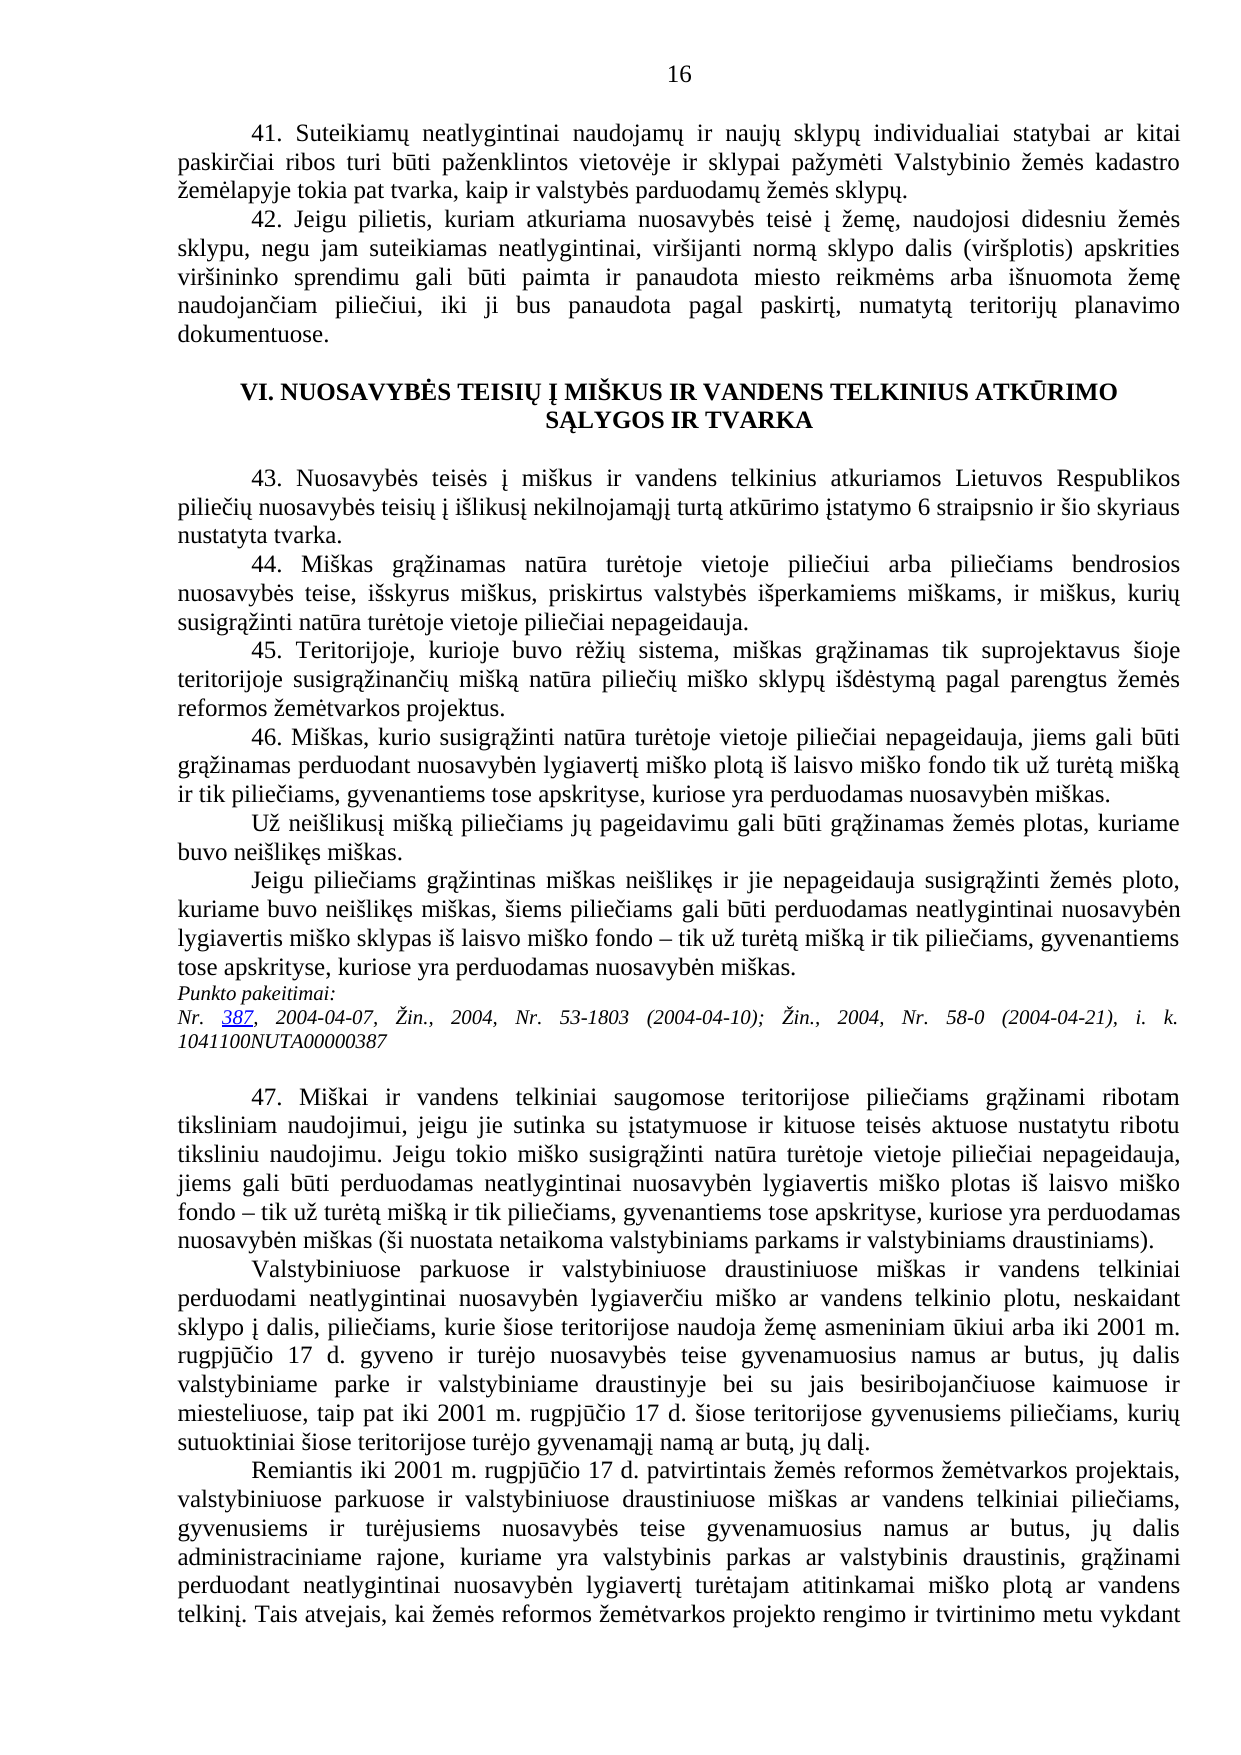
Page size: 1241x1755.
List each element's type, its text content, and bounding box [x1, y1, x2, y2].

text Nr. 387, 2004-04-07, Žin., 2004, Nr. 53-1803 (2004-04-10); Žin., 2004, Nr. 58-0 (2004-04-21), i. k. 1041100NUTA00000387 [177, 1005, 1181, 1053]
text 46. Miškas, kurio susigrąžinti natūra turėtoje vietoje piliečiai nepageidauja, jiems gali būti grąžinamas perduodant nuosavybėn lygiavertį miško plotą iš laisvo miško fondo tik už turėtą mišką ir tik piliečiams, gyvenantiems tose apskrityse, kuriose yra perduodamas nuosavybėn miškas. [177, 722, 1181, 808]
text 41. Suteikiamų neatlygintinai naudojamų ir naujų sklypų individualiai statybai ar kitai paskirčiai ribos turi būti paženklintos vietovėje ir sklypai pažymėti Valstybinio žemės kadastro žemėlapyje tokia pat tvarka, kaip ir valstybės parduodamų žemės sklypų. [177, 118, 1181, 204]
text 42. Jeigu pilietis, kuriam atkuriama nuosavybės teisė į žemę, naudojosi didesniu žemės sklypu, negu jam suteikiamas neatlygintinai, viršijanti normą sklypo dalis (viršplotis) apskrities viršininko sprendimu gali būti paimta ir panaudota miesto reikmėms arba išnuomota žemę naudojančiam piliečiui, iki ji bus panaudota pagal paskirtį, numatytą teritorijų planavimo dokumentuose. [177, 204, 1181, 348]
text 47. Miškai ir vandens telkiniai saugomose teritorijose piliečiams grąžinami ribotam tiksliniam naudojimui, jeigu jie sutinka su įstatymuose ir kituose teisės aktuose nustatytu ribotu tiksliniu naudojimu. Jeigu tokio miško susigrąžinti natūra turėtoje vietoje piliečiai nepageidauja, jiems gali būti perduodamas neatlygintinai nuosavybėn lygiavertis miško plotas iš laisvo miško fondo – tik už turėtą mišką ir tik piliečiams, gyvenantiems tose apskrityse, kuriose yra perduodamas nuosavybėn miškas (ši nuostata netaikoma valstybiniams parkams ir valstybiniams draustiniams). [177, 1082, 1181, 1254]
text Valstybiniuose parkuose ir valstybiniuose draustiniuose miškas ir vandens telkiniai perduodami neatlygintinai nuosavybėn lygiaverčiu miško ar vandens telkinio plotu, neskaidant sklypo į dalis, piliečiams, kurie šiose teritorijose naudoja žemę asmeniniam ūkiui arba iki 2001 m. rugpjūčio 17 d. gyveno ir turėjo nuosavybės teise gyvenamuosius namus ar butus, jų dalis valstybiniame parke ir valstybiniame draustinyje bei su jais besiribojančiuose kaimuose ir miesteliuose, taip pat iki 2001 m. rugpjūčio 17 d. šiose teritorijose gyvenusiems piliečiams, kurių sutuoktiniai šiose teritorijose turėjo gyvenamąjį namą ar butą, jų dalį. [177, 1254, 1181, 1455]
text Jeigu piliečiams grąžintinas miškas neišlikęs ir jie nepageidauja susigrąžinti žemės ploto, kuriame buvo neišlikęs miškas, šiems piliečiams gali būti perduodamas neatlygintinai nuosavybėn lygiavertis miško sklypas iš laisvo miško fondo – tik už turėtą mišką ir tik piliečiams, gyvenantiems tose apskrityse, kuriose yra perduodamas nuosavybėn miškas. [177, 866, 1181, 981]
text 44. Miškas grąžinamas natūra turėtoje vietoje piliečiui arba piliečiams bendrosios nuosavybės teise, išskyrus miškus, priskirtus valstybės išperkamiems miškams, ir miškus, kurių susigrąžinti natūra turėtoje vietoje piliečiai nepageidauja. [177, 549, 1181, 636]
text Už neišlikusį mišką piliečiams jų pageidavimu gali būti grąžinamas žemės plotas, kuriame buvo neišlikęs miškas. [177, 808, 1181, 866]
text 43. Nuosavybės teisės į miškus ir vandens telkinius atkuriamos Lietuvos Respublikos piliečių nuosavybės teisių į išlikusį nekilnojamąjį turtą atkūrimo įstatymo 6 straipsnio ir šio skyriaus nustatyta tvarka. [177, 463, 1181, 549]
text Remiantis iki 2001 m. rugpjūčio 17 d. patvirtintais žemės reformos žemėtvarkos projektais, valstybiniuose parkuose ir valstybiniuose draustiniuose miškas ar vandens telkiniai piliečiams, gyvenusiems ir turėjusiems nuosavybės teise gyvenamuosius namus ar butus, jų dalis administraciniame rajone, kuriame yra valstybinis parkas ar valstybinis draustinis, grąžinami perduodant neatlygintinai nuosavybėn lygiavertį turėtajam atitinkamai miško plotą ar vandens telkinį. Tais atvejais, kai žemės reformos žemėtvarkos projekto rengimo ir tvirtinimo metu vykdant [177, 1455, 1181, 1628]
text VI. NUOSAVYBĖS TEISIŲ Į MIŠKUS IR VANDENS TELKINIUS ATKŪRIMO SĄLYGOS IR TVARKA [177, 377, 1181, 434]
text 45. Teritorijoje, kurioje buvo rėžių sistema, miškas grąžinamas tik suprojektavus šioje teritorijoje susigrąžinančių mišką natūra piliečių miško sklypų išdėstymą pagal parengtus žemės reformos žemėtvarkos projektus. [177, 636, 1181, 722]
text Punkto pakeitimai: [177, 981, 1181, 1005]
